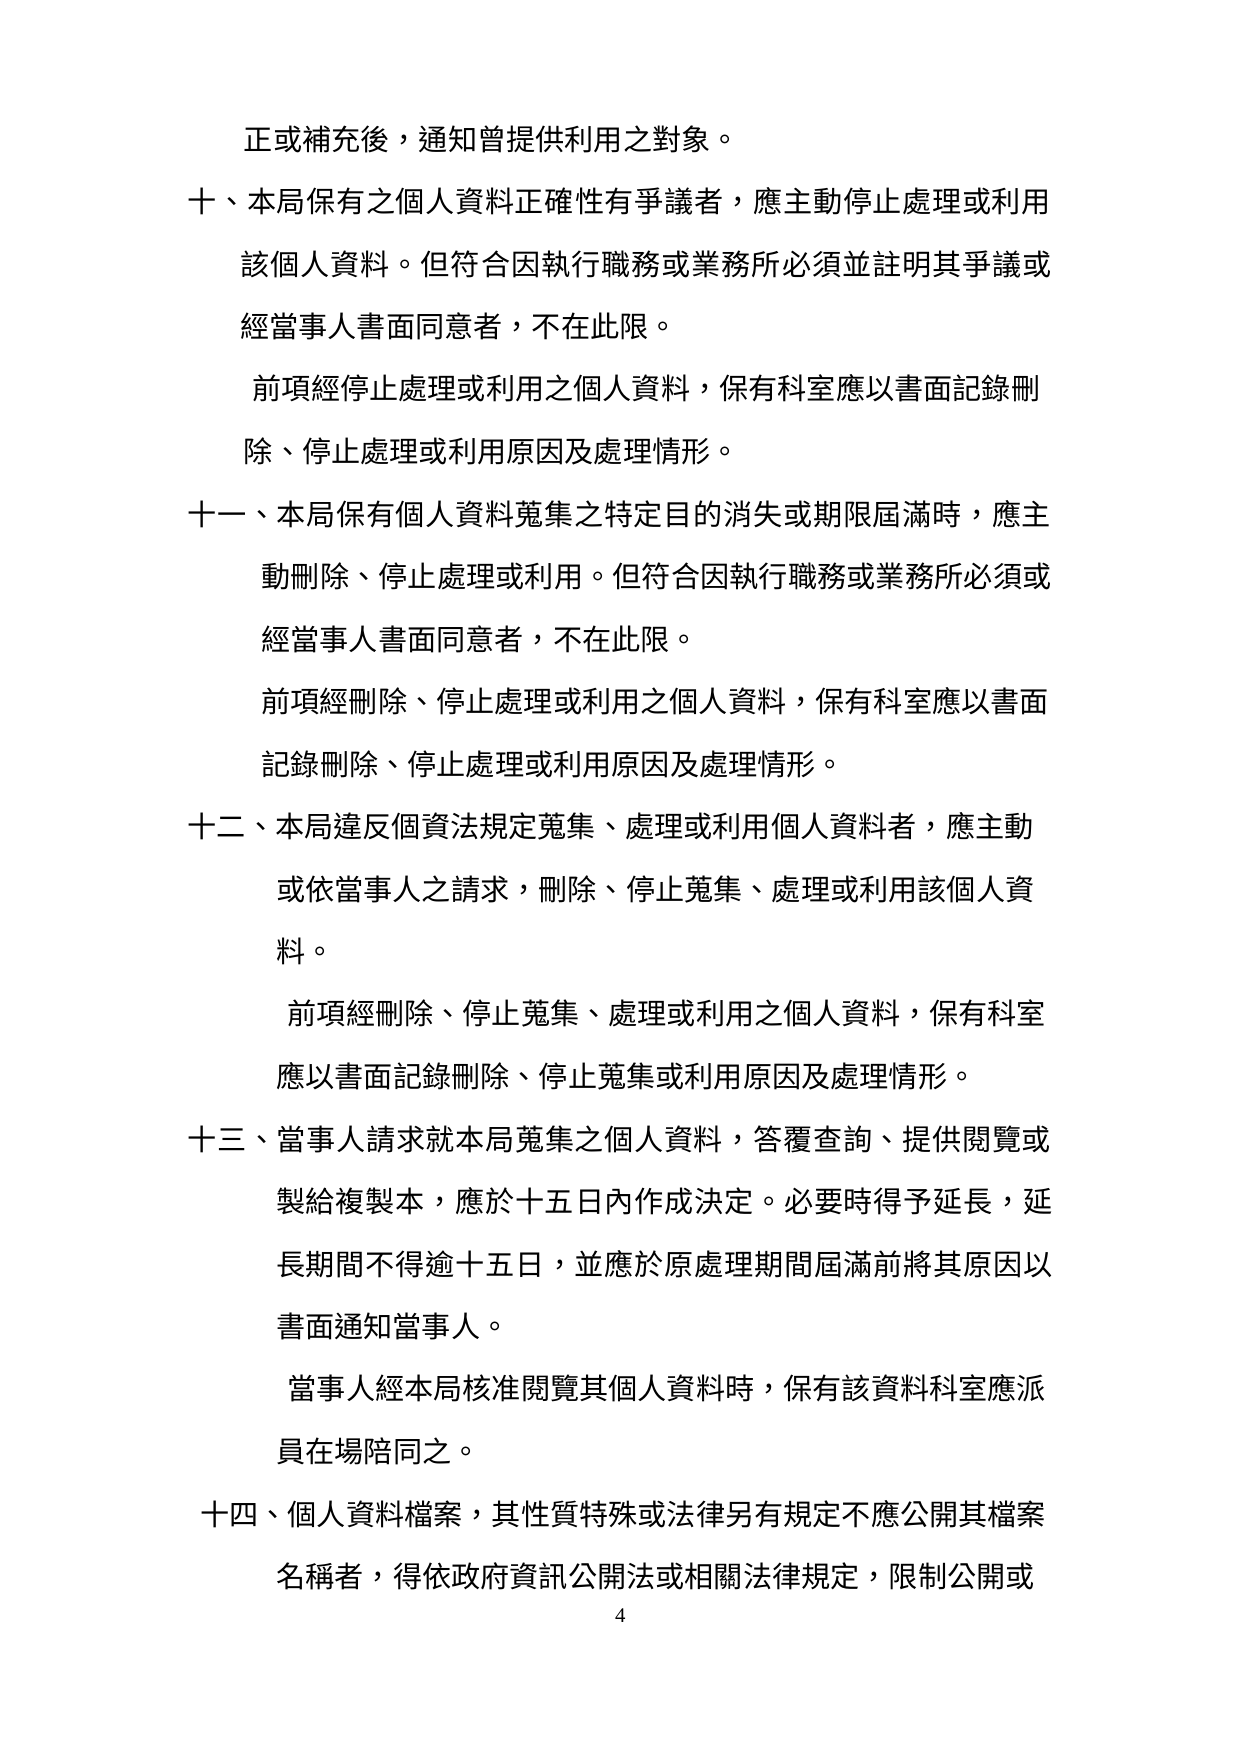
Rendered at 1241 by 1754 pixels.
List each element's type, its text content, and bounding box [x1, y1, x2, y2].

text 十一、本局保有個人資料蒐集之特定目的消失或期限屆滿時，應主動刪除、停止處理或利用。但符合因執行職務或業務所必須或經當事人書面同意者，不在此限。 [187, 471, 1053, 658]
text 十、本局保有之個人資料正確性有爭議者，應主動停止處理或利用該個人資料。但符合因執行職務或業務所必須並註明其爭議或經當事人書面同意者，不在此限。 [187, 158, 1053, 346]
text 正或補充後，通知曾提供利用之對象。 [200, 96, 1053, 158]
text 前項經停止處理或利用之個人資料，保有科室應以書面記錄刪除、停止處理或利用原因及處理情形。 [200, 346, 1053, 471]
text 當事人經本局核准閱覽其個人資料時，保有該資料科室應派員在場陪同之。 [200, 1346, 1053, 1471]
text 前項經刪除、停止處理或利用之個人資料，保有科室應以書面記錄刪除、停止處理或利用原因及處理情形。 [261, 658, 1053, 783]
text 十二、本局違反個資法規定蒐集、處理或利用個人資料者，應主動或依當事人之請求，刪除、停止蒐集、處理或利用該個人資料。 [187, 783, 1053, 971]
text 十四、個人資料檔案，其性質特殊或法律另有規定不應公開其檔案名稱者，得依政府資訊公開法或相關法律規定，限制公開或 [200, 1471, 1053, 1596]
text 十三、當事人請求就本局蒐集之個人資料，答覆查詢、提供閱覽或製給複製本，應於十五日內作成決定。必要時得予延長，延長期間不得逾十五日，並應於原處理期間屆滿前將其原因以書面通知當事人。 [187, 1096, 1053, 1346]
text 前項經刪除、停止蒐集、處理或利用之個人資料，保有科室應以書面記錄刪除、停止蒐集或利用原因及處理情形。 [200, 971, 1053, 1096]
